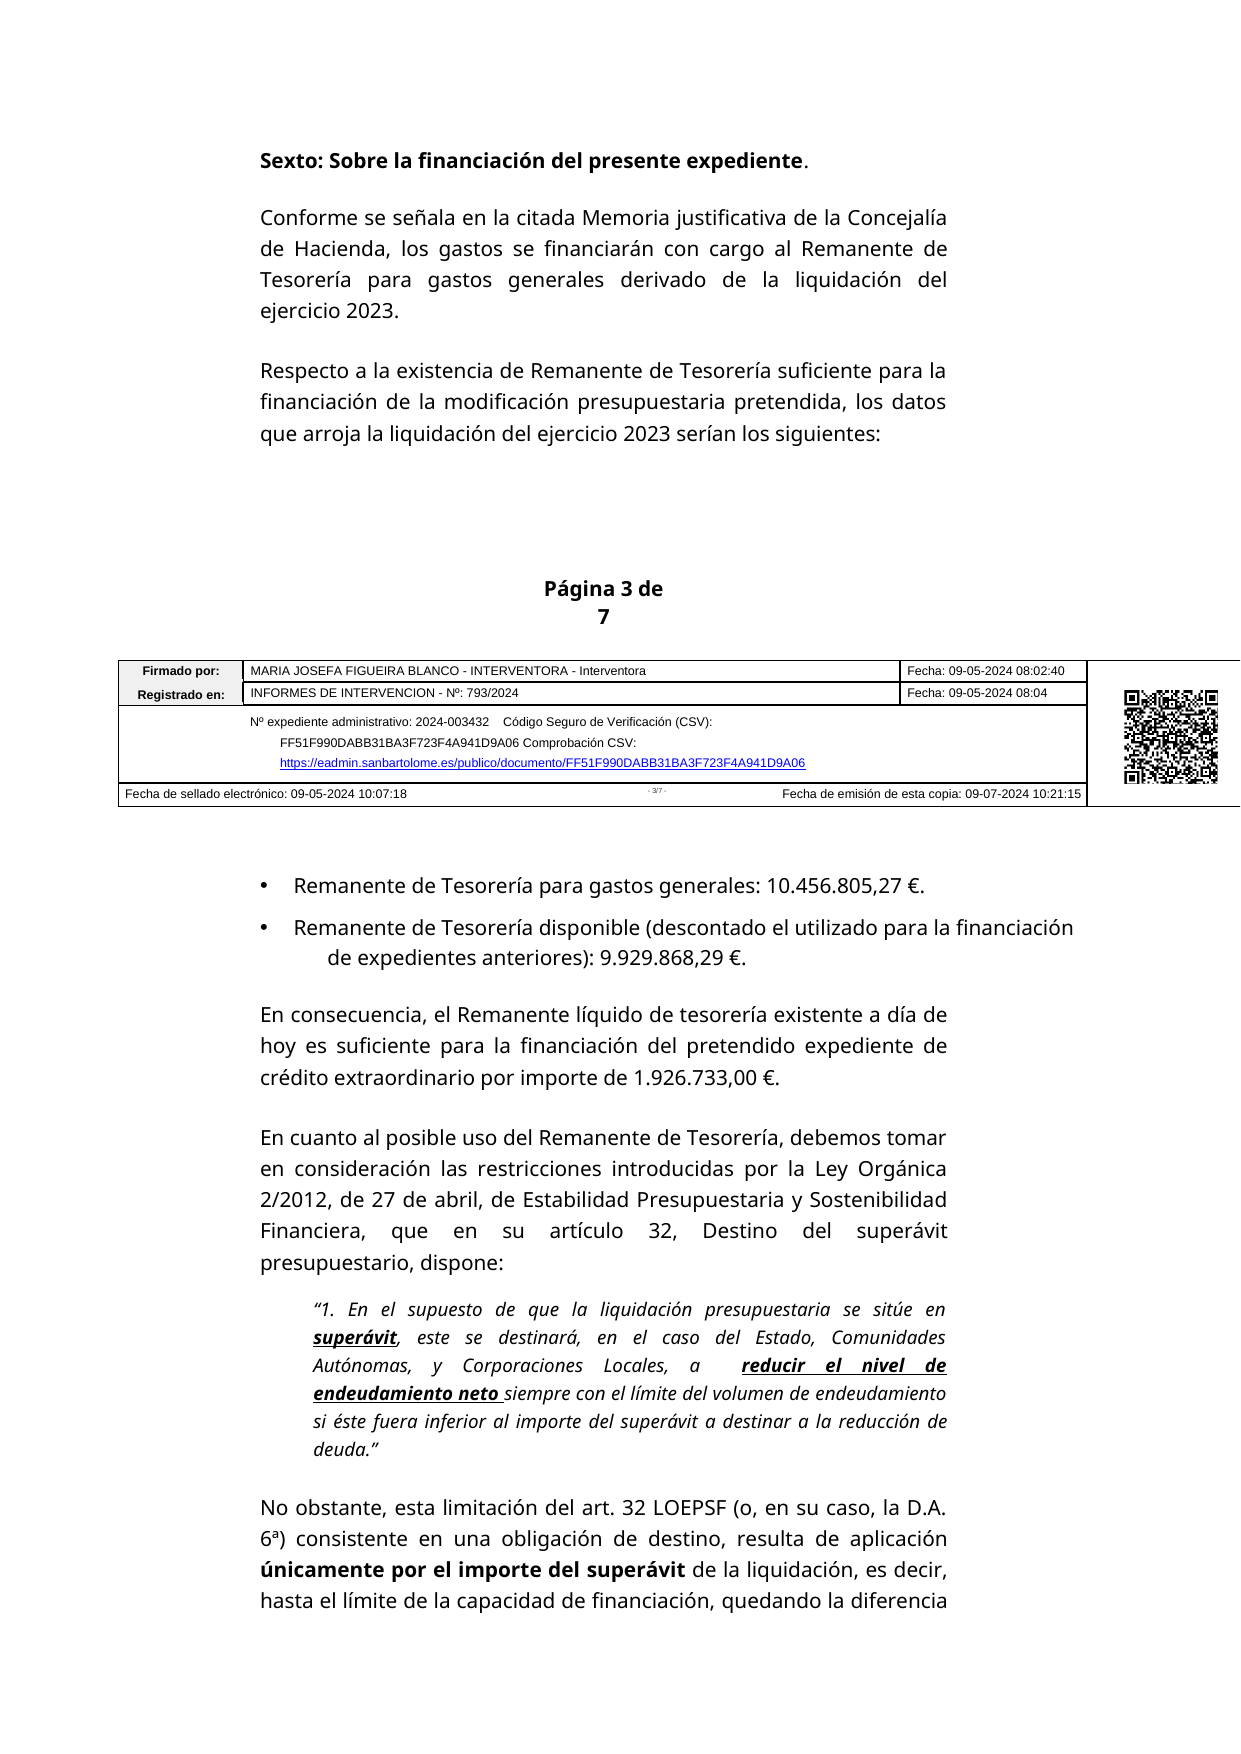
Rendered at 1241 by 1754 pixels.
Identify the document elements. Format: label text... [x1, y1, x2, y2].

list Remanente de Tesorería para gastos generales: 10.456.805,27 €. [260, 871, 1122, 899]
table_header [1088, 661, 1240, 806]
list Remanente de Tesorería disponible (descontado el utilizado para la financiación [260, 913, 1122, 941]
text de expedientes anteriores): 9.929.868,29 €. [327, 943, 1122, 972]
text “1. En el supuesto de que la liquidación presupuestaria se sitúe en superávit, este se destinará, en el caso del Estado, Comunidades Autónomas, y Corporaciones Locales, a reducir el nivel de endeudamiento neto siempre con el límite del volumen de endeudamiento si éste fuera inferior al importe del superávit a destinar a la reducción de deuda.” [313, 1296, 948, 1462]
table_header Fecha: 09-05-2024 08:02:40 [901, 661, 1086, 681]
text Respecto a la existencia de Remanente de Tesorería suficiente para la financiación de la modificación presupuestaria pretendida, los datos que arroja la liquidación del ejercicio 2023 serían los siguientes: [260, 356, 947, 447]
table_cell INFORMES DE INTERVENCION - Nº: 793/2024 [244, 683, 899, 704]
text Página 3 de 7 [536, 574, 671, 631]
text Sexto: Sobre la financiación del presente expediente. [260, 146, 1122, 174]
text Conforme se señala en la citada Memoria justificativa de la Concejalía de Hacienda, los gastos se financiarán con cargo al Remanente de Tesorería para gastos generales derivado de la liquidación del ejercicio 2023. [260, 203, 948, 325]
table_header MARIA JOSEFA FIGUEIRA BLANCO - INTERVENTORA - Interventora [244, 661, 899, 681]
text En consecuencia, el Remanente líquido de tesorería existente a día de hoy es suficiente para la financiación del pretendido expediente de crédito extraordinario por importe de 1.926.733,00 €. [260, 1000, 948, 1091]
text En cuanto al posible uso del Remanente de Tesorería, debemos tomar en consideración las restricciones introducidas por la Ley Orgánica 2/2012, de 27 de abril, de Estabilidad Presupuestaria y Sostenibilidad Financiera, que en su artículo 32, Destino del superávit presupuestario, dispone: [260, 1123, 948, 1276]
table_cell Fecha: 09-05-2024 08:04 [901, 683, 1086, 704]
table_cell Fecha de sellado electrónico: 09-05-2024 10:07:18 - 3/7 - Fecha de emisión de esta copia: 09-07-2024 10:21:15 [119, 784, 1086, 806]
table_cell Nº expediente administrativo: 2024-003432 Código Seguro de Verificación (CSV): FF51F990DABB31BA3F723F4A941D9A06 Comprobación CSV: https://eadmin.sanbartolome.es/publico/documento/FF51F990DABB31BA3F723F4A941D9A06 [119, 706, 1086, 782]
table_header Firmado por: [119, 661, 242, 679]
text No obstante, esta limitación del art. 32 LOEPSF (o, en su caso, la D.A. 6ª) consistente en una obligación de destino, resulta de aplicación únicamente por el importe del superávit de la liquidación, es decir, hasta el límite de la capacidad de financiación, quedando la diferencia [260, 1493, 948, 1615]
table_cell Registrado en: [119, 685, 242, 702]
